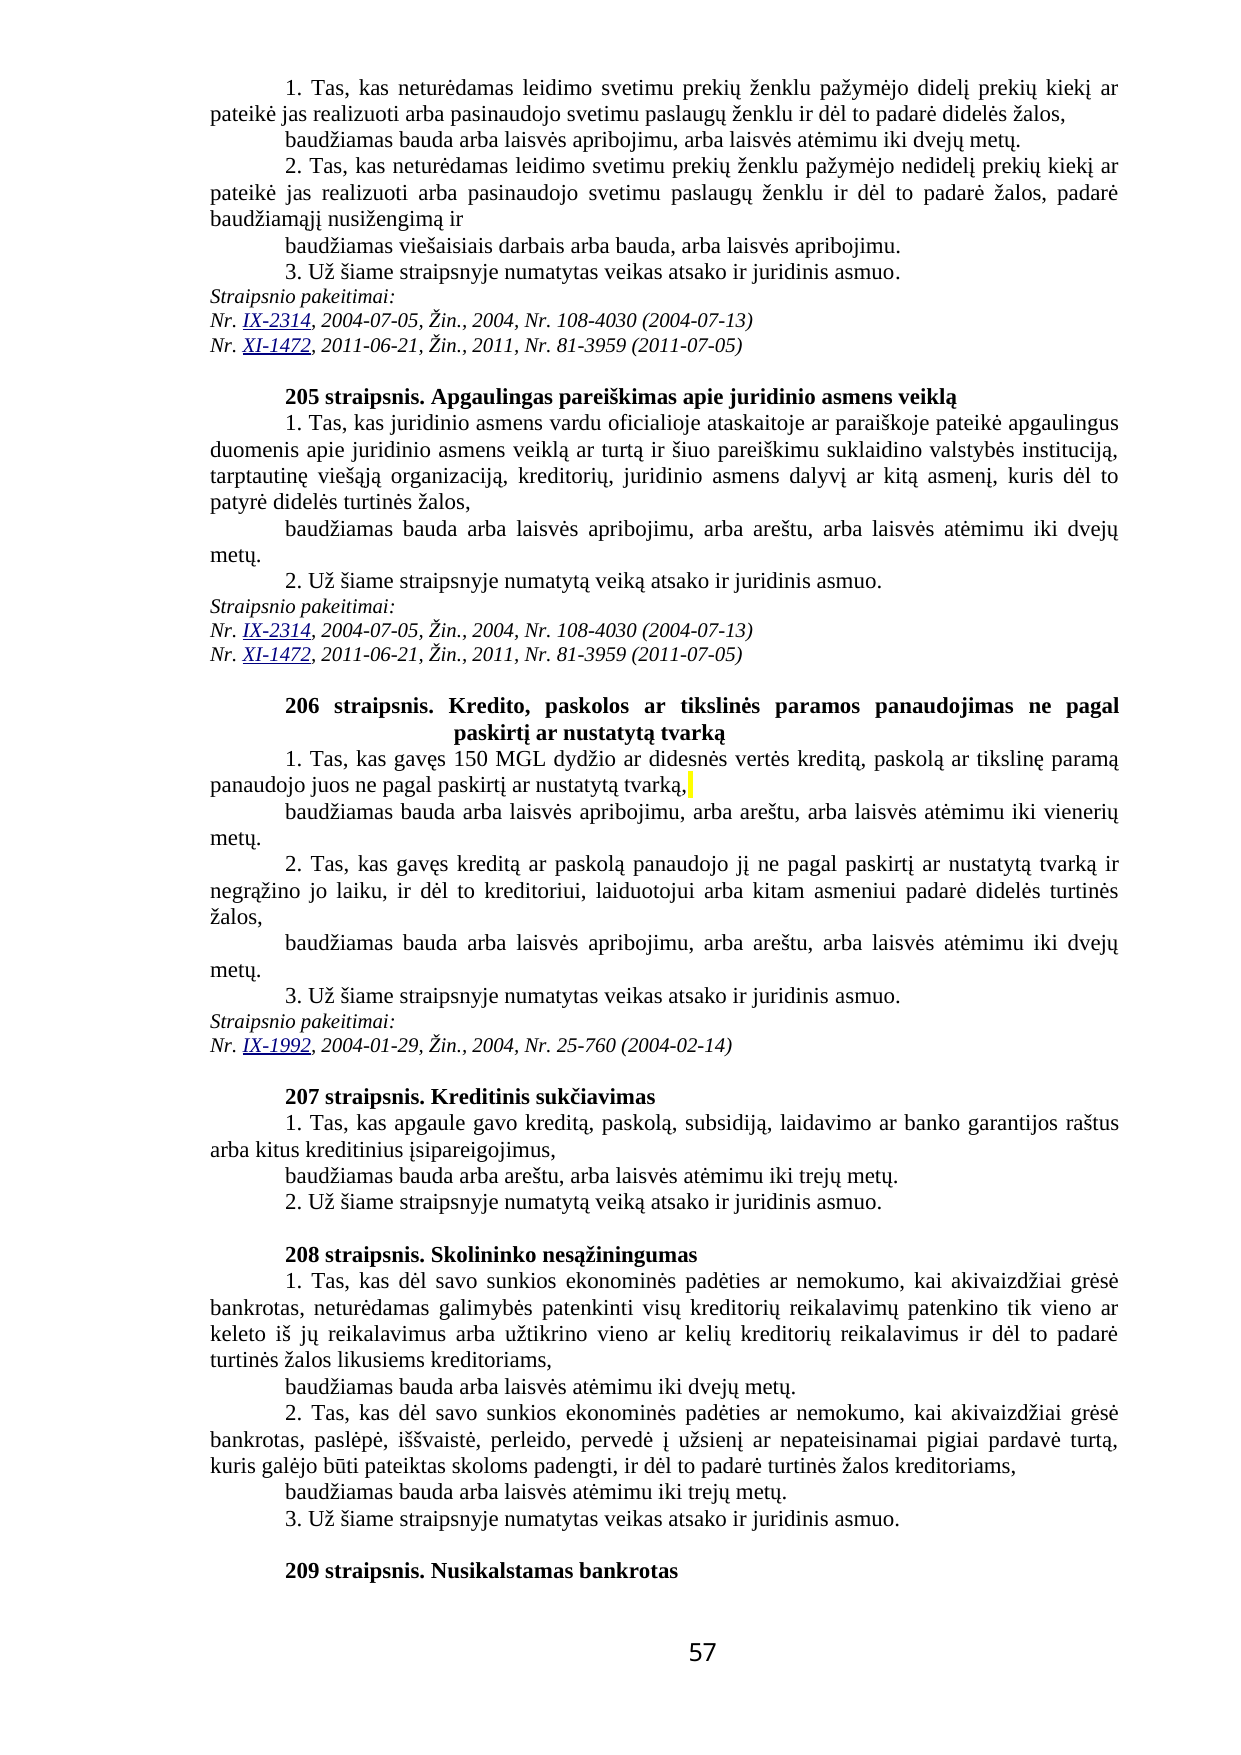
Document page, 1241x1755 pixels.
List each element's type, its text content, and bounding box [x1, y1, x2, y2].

text 1. Tas, kas dėl savo sunkios ekonominės padėties ar nemokumo, kai akivaizdžiai grėsė bankrotas, neturėdamas galimybės patenkinti visų kreditorių reikalavimų patenkino tik vieno ar keleto iš jų reikalavimus arba užtikrino vieno ar kelių kreditorių reikalavimus ir dėl to padarė turtinės žalos likusiems kreditoriams, [210, 1267, 1120, 1373]
text Nr. IX-2314, 2004-07-05, Žin., 2004, Nr. 108-4030 (2004-07-13) [210, 618, 1120, 642]
text Nr. IX-1992, 2004-01-29, Žin., 2004, Nr. 25-760 (2004-02-14) [210, 1033, 1120, 1057]
text baudžiamas bauda arba laisvės apribojimu, arba areštu, arba laisvės atėmimu iki dvejų metų. [210, 929, 1120, 982]
text 2. Už šiame straipsnyje numatytą veiką atsako ir juridinis asmuo. [210, 1188, 1120, 1215]
text Straipsnio pakeitimai: [210, 594, 1120, 618]
text 3. Už šiame straipsnyje numatytas veikas atsako ir juridinis asmuo. [210, 1505, 1120, 1531]
text 3. Už šiame straipsnyje numatytas veikas atsako ir juridinis asmuo. [210, 982, 1120, 1008]
text baudžiamas bauda arba areštu, arba laisvės atėmimu iki trejų metų. [210, 1162, 1120, 1188]
text Straipsnio pakeitimai: [210, 1008, 1120, 1033]
text 206 straipsnis. Kredito, paskolos ar tikslinės paramos panaudojimas ne pagal paskirtį ar nustatytą tvarką [285, 692, 1120, 745]
text 1. Tas, kas gavęs 150 MGL dydžio ar didesnės vertės kreditą, paskolą ar tikslinę paramą panaudojo juos ne pagal paskirtį ar nustatytą tvarką, [210, 745, 1120, 798]
text 209 straipsnis. Nusikalstamas bankrotas [210, 1557, 1120, 1584]
text Nr. XI-1472, 2011-06-21, Žin., 2011, Nr. 81-3959 (2011-07-05) [210, 642, 1120, 666]
text 2. Tas, kas neturėdamas leidimo svetimu prekių ženklu pažymėjo nedidelį prekių kiekį ar pateikė jas realizuoti arba pasinaudojo svetimu paslaugų ženklu ir dėl to padarė žalos, padarė baudžiamąjį nusižengimą ir [210, 153, 1120, 232]
text Nr. XI-1472, 2011-06-21, Žin., 2011, Nr. 81-3959 (2011-07-05) [210, 332, 1120, 357]
text 1. Tas, kas apgaule gavo kreditą, paskolą, subsidiją, laidavimo ar banko garantijos raštus arba kitus kreditinius įsipareigojimus, [210, 1109, 1120, 1162]
text baudžiamas viešaisiais darbais arba bauda, arba laisvės apribojimu. [210, 232, 1120, 258]
text 2. Tas, kas dėl savo sunkios ekonominės padėties ar nemokumo, kai akivaizdžiai grėsė bankrotas, paslėpė, iššvaistė, perleido, pervedė į užsienį ar nepateisinamai pigiai pardavė turtą, kuris galėjo būti pateiktas skoloms padengti, ir dėl to padarė turtinės žalos kreditoriams, [210, 1399, 1120, 1478]
text 2. Tas, kas gavęs kreditą ar paskolą panaudojo jį ne pagal paskirtį ar nustatytą tvarką ir negrąžino jo laiku, ir dėl to kreditoriui, laiduotojui arba kitam asmeniui padarė didelės turtinės žalos, [210, 850, 1120, 929]
text 2. Už šiame straipsnyje numatytą veiką atsako ir juridinis asmuo. [210, 567, 1120, 594]
text 3. Už šiame straipsnyje numatytas veikas atsako ir juridinis asmuo. [210, 258, 1120, 284]
text baudžiamas bauda arba laisvės atėmimu iki dvejų metų. [210, 1373, 1120, 1399]
text baudžiamas bauda arba laisvės apribojimu, arba areštu, arba laisvės atėmimu iki vienerių metų. [210, 798, 1120, 850]
text 207 straipsnis. Kreditinis sukčiavimas [210, 1083, 1120, 1109]
text 1. Tas, kas neturėdamas leidimo svetimu prekių ženklu pažymėjo didelį prekių kiekį ar pateikė jas realizuoti arba pasinaudojo svetimu paslaugų ženklu ir dėl to padarė didelės žalos, [210, 73, 1120, 126]
text 208 straipsnis. Skolininko nesąžiningumas [210, 1241, 1120, 1267]
text Straipsnio pakeitimai: [210, 284, 1120, 308]
text Nr. IX-2314, 2004-07-05, Žin., 2004, Nr. 108-4030 (2004-07-13) [210, 308, 1120, 332]
text baudžiamas bauda arba laisvės apribojimu, arba laisvės atėmimu iki dvejų metų. [210, 126, 1120, 153]
text baudžiamas bauda arba laisvės atėmimu iki trejų metų. [210, 1478, 1120, 1505]
text baudžiamas bauda arba laisvės apribojimu, arba areštu, arba laisvės atėmimu iki dvejų metų. [210, 515, 1120, 567]
text 1. Tas, kas juridinio asmens vardu oficialioje ataskaitoje ar paraiškoje pateikė apgaulingus duomenis apie juridinio asmens veiklą ar turtą ir šiuo pareiškimu suklaidino valstybės instituciją, tarptautinę viešąją organizaciją, kreditorių, juridinio asmens dalyvį ar kitą asmenį, kuris dėl to patyrė didelės turtinės žalos, [210, 409, 1120, 515]
text 205 straipsnis. Apgaulingas pareiškimas apie juridinio asmens veiklą [210, 383, 1120, 409]
